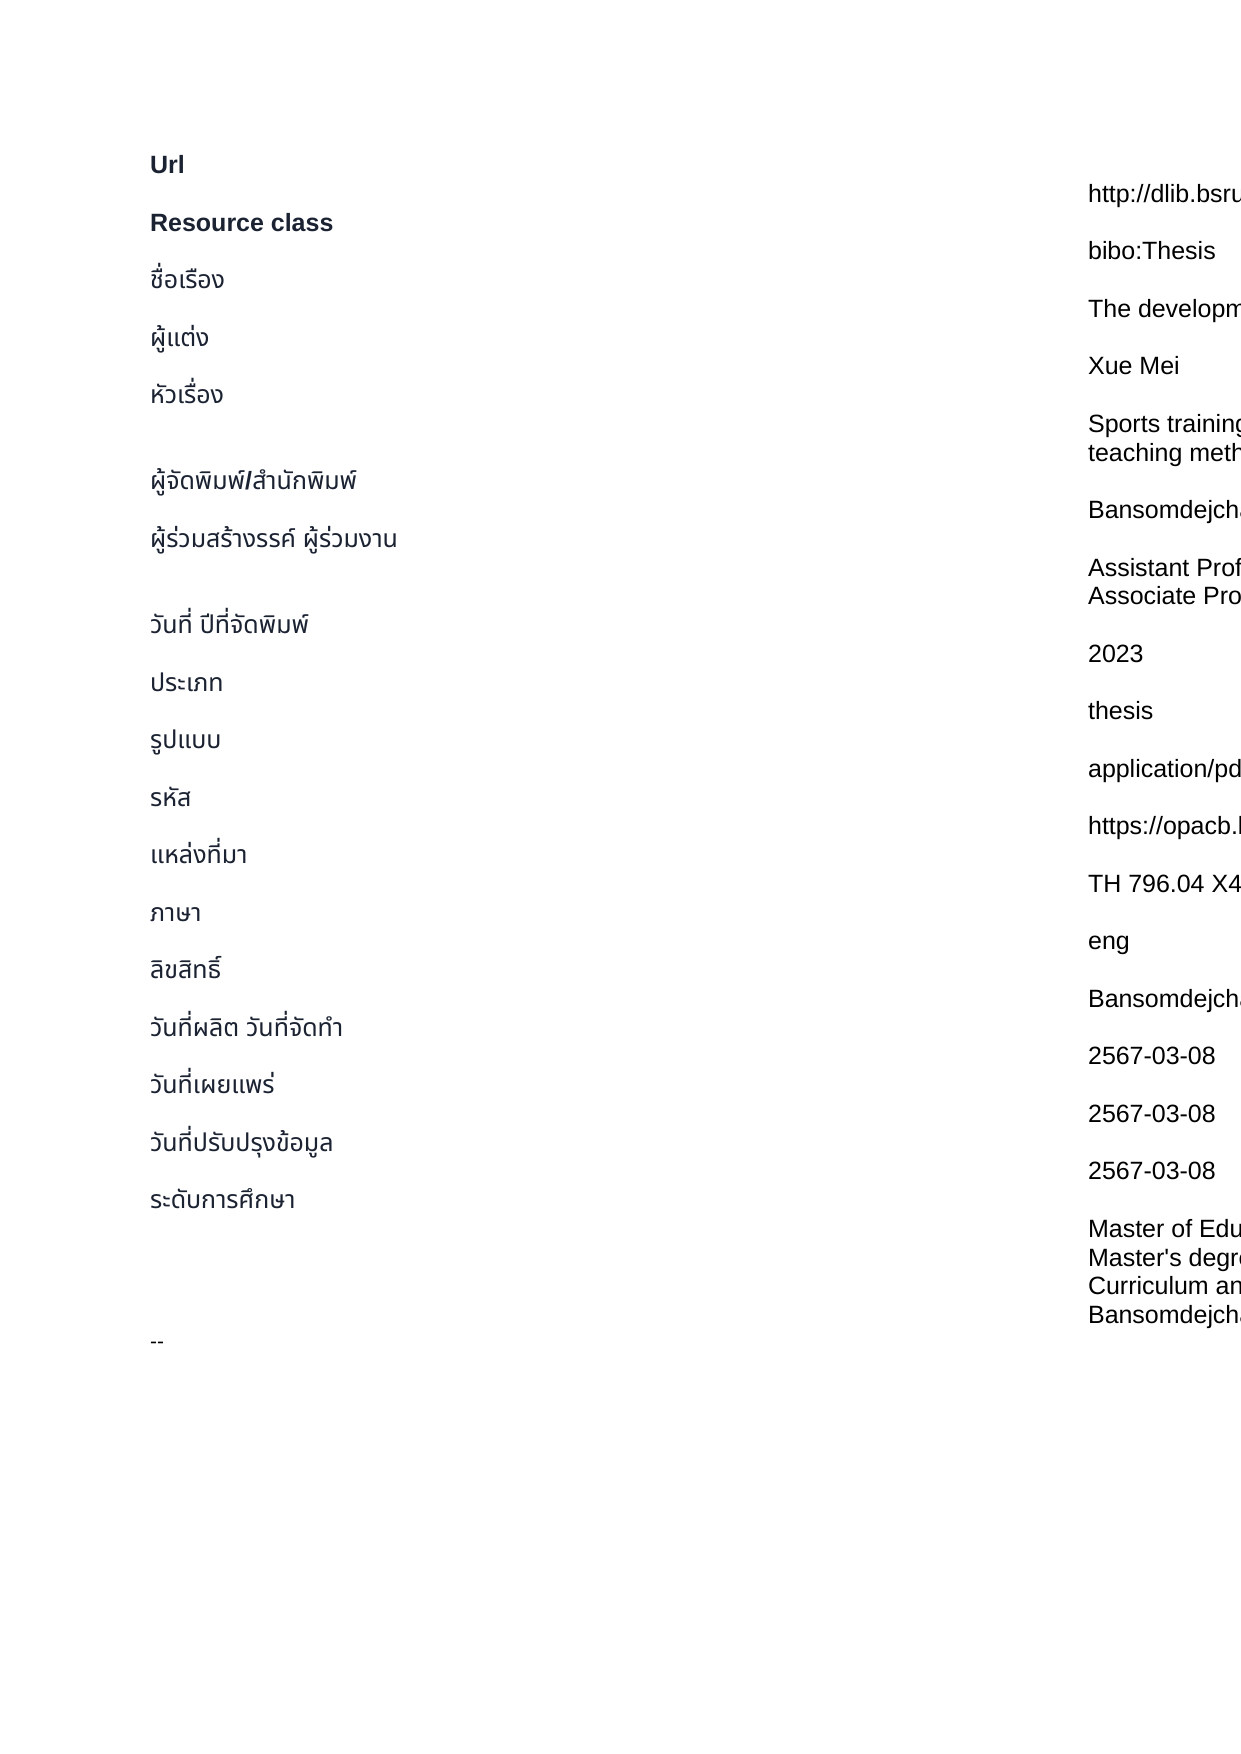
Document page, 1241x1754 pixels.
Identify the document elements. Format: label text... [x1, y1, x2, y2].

text ภาษา [150, 897, 1090, 926]
text Bansomdejchaopraya Rajabhat University [1088, 984, 1240, 1012]
text Master's degree [1088, 1242, 1240, 1271]
text http://dlib.bsru.ac.th/s/library/item/2882 [1088, 179, 1240, 207]
text Associate Professor Dr.Jittawisut Wimuttipanya [1088, 581, 1240, 610]
text Assistant Professor Dr.Supaporn Srihamee [1088, 552, 1240, 581]
text 2023 [1088, 639, 1240, 667]
text bibo:Thesis [1088, 236, 1240, 265]
text Resource class [150, 207, 1090, 236]
text รหัส [150, 782, 1090, 811]
text Bansomdejchaopraya Rajabhat University [1088, 1300, 1240, 1329]
text วันที่เผยแพร่ [150, 1070, 1090, 1099]
text Url [150, 150, 1090, 179]
text Master of Education [1088, 1214, 1240, 1242]
text ผู้ร่วมสร้างรรค์ ผู้ร่วมงาน [150, 524, 1090, 552]
text รูปแบบ [150, 725, 1090, 754]
text Xue Mei [1088, 351, 1240, 380]
text Curriculum and Instruction [1088, 1271, 1240, 1300]
text ระดับการศึกษา [150, 1185, 1090, 1214]
text https://opacb.bsru.ac.th/cgi-bin/koha/opac-detail.pl?biblionumber=124235 ลิงค์ข้อมูลในระบบ Matrix [1088, 811, 1240, 840]
text thesis [1088, 696, 1240, 725]
text ผู้แต่ง [150, 322, 1090, 351]
text ลิขสิทธิ์ [150, 955, 1090, 984]
text The development of sports training course based on situational teaching method to improve the basic athletic skill for primary school students [1088, 294, 1240, 322]
text eng [1088, 926, 1240, 955]
text ประเภท [150, 667, 1090, 696]
text application/pdf [1088, 754, 1240, 782]
text แหล่งที่มา [150, 840, 1090, 869]
text ผู้จัดพิมพ์/สำนักพิมพ์ [150, 466, 1090, 495]
text teaching method [1088, 437, 1240, 466]
text Bansomdejchaophaya rajabhat university. Office of Academic Resources and Information Technology [1088, 495, 1240, 524]
text TH 796.04 X499D 2023 [1088, 869, 1240, 897]
text -- [150, 1329, 1090, 1353]
text วันที่ผลิต วันที่จัดทำ [150, 1012, 1090, 1041]
text 2567-03-08 [1088, 1099, 1240, 1127]
text 2567-03-08 [1088, 1041, 1240, 1070]
text วันที่ ปีที่จัดพิมพ์ [150, 610, 1090, 639]
text ชื่อเรือง [150, 265, 1090, 294]
text 2567-03-08 [1088, 1156, 1240, 1185]
text หัวเรื่อง [150, 380, 1090, 409]
text วันที่ปรับปรุงข้อมูล [150, 1127, 1090, 1156]
text Sports training course [1088, 409, 1240, 437]
